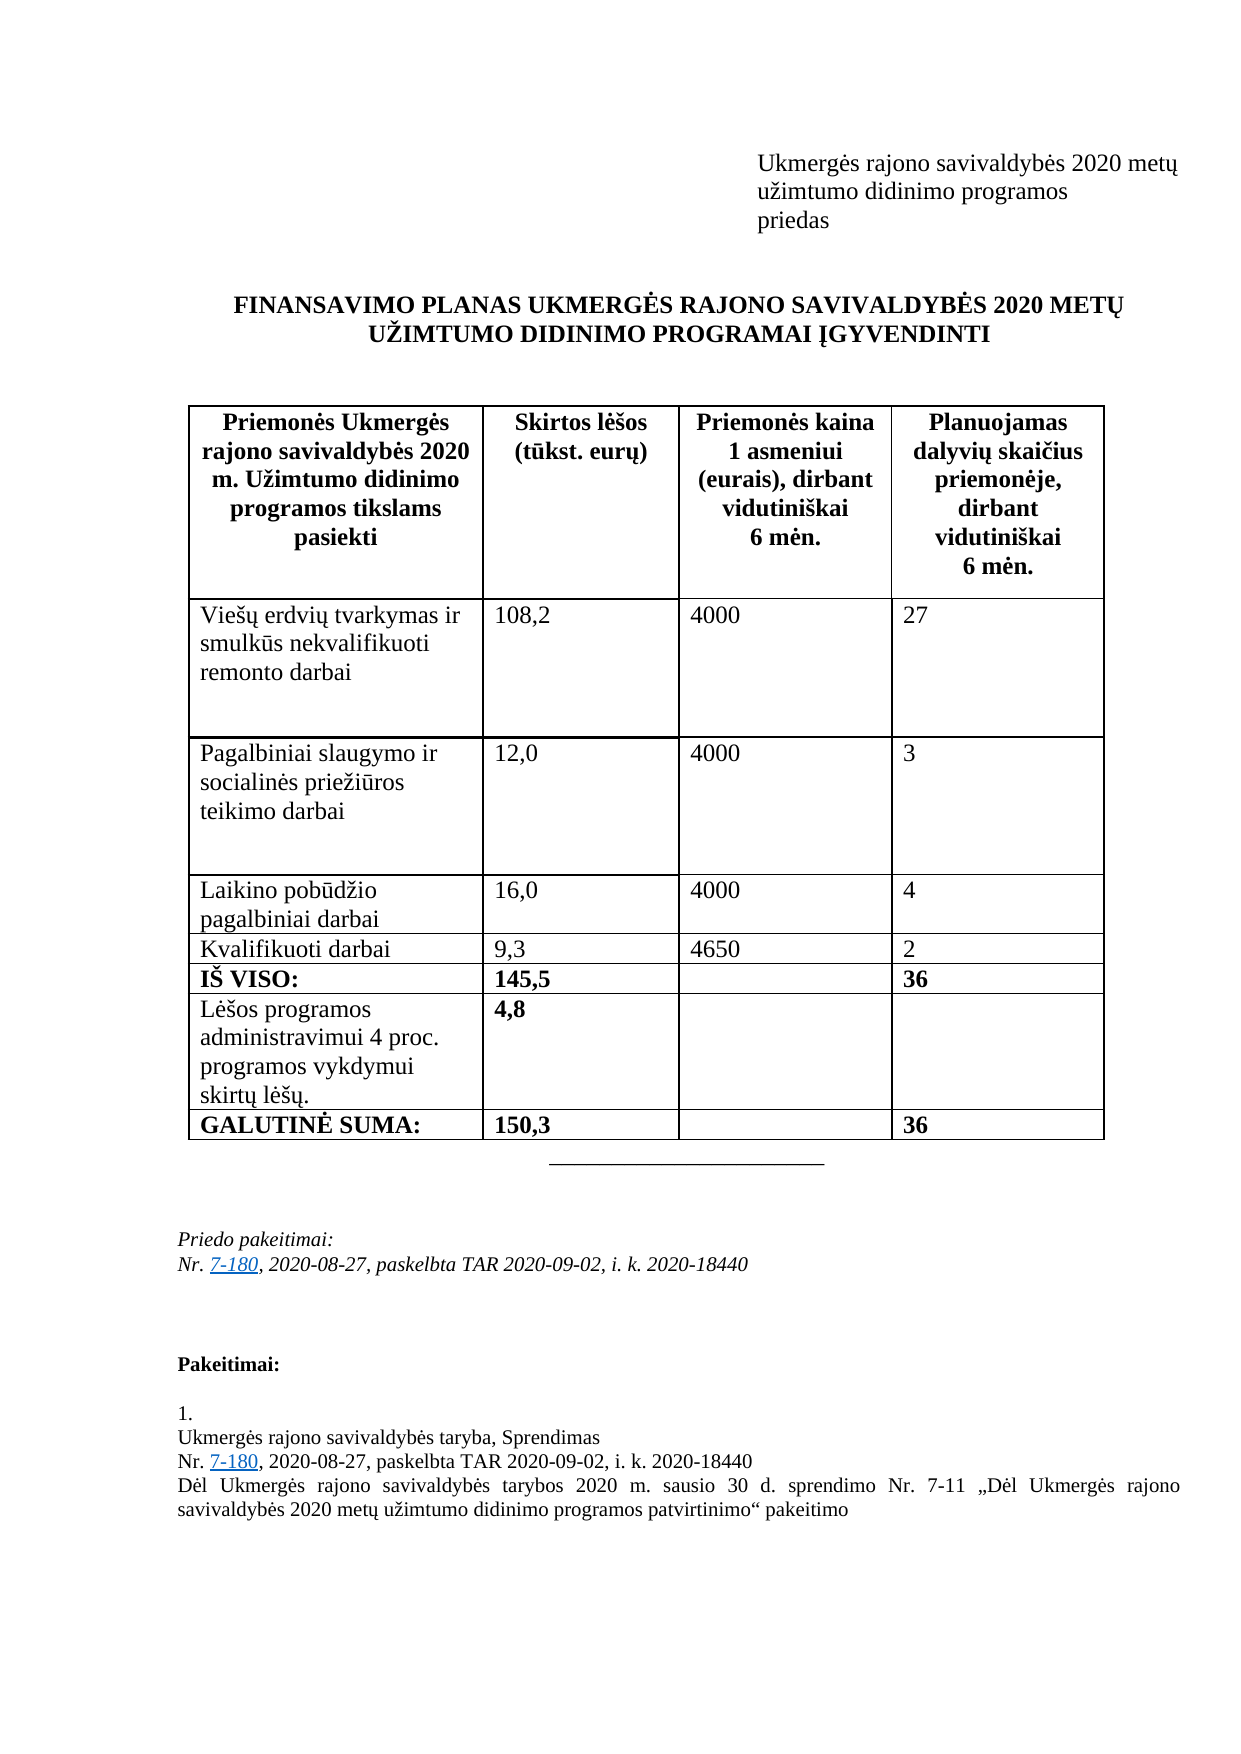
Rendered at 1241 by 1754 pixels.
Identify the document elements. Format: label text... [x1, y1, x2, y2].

table_header Planuojamas dalyvių skaičius priemonėje, dirbant vidutiniškai 6 mėn. [892, 407, 1103, 598]
table_cell 16,0 [484, 876, 678, 933]
table_cell IŠ VISO: [190, 964, 482, 993]
table_cell 4650 [680, 934, 891, 963]
table_header Skirtos lėšos (tūkst. eurų) [484, 407, 678, 598]
table_cell [680, 994, 891, 1109]
text FINANSAVIMO PLANAS UKMERGĖS RAJONO SAVIVALDYBĖS 2020 METŲ UŽIMTUMO DIDINIMO PROGRAMAI ĮGYVENDINTI [177, 291, 1181, 348]
text Nr. 7-180, 2020-08-27, paskelbta TAR 2020-09-02, i. k. 2020-18440 [177, 1251, 1181, 1276]
table_cell 4000 [680, 599, 891, 736]
table_cell 145,5 [484, 964, 678, 993]
table_cell [893, 994, 1103, 1109]
text Dėl Ukmergės rajono savivaldybės tarybos 2020 m. sausio 30 d. sprendimo Nr. 7-11 „Dėl Ukmergės rajono savivaldybės 2020 metų užimtumo didinimo programos patvirtinimo“ pakeitimo [177, 1473, 1181, 1521]
table_cell 4000 [680, 738, 891, 873]
table_cell 4000 [680, 875, 891, 933]
table_header Priemonės Ukmergės rajono savivaldybės 2020 m. Užimtumo didinimo programos tikslams pasiekti [190, 407, 482, 598]
table_cell [1105, 874, 1109, 933]
table_cell 4 [893, 875, 1103, 933]
table_cell 36 [893, 1110, 1103, 1138]
table_cell [1105, 598, 1109, 736]
text 1. [177, 1401, 1181, 1424]
text priedas [757, 205, 1192, 234]
table_header Priemonės kaina 1 asmeniui (eurais), dirbant vidutiniškai 6 mėn. [680, 407, 891, 598]
table_cell [1105, 736, 1109, 873]
table_cell [1105, 993, 1109, 1109]
table_cell [1105, 933, 1109, 963]
table_cell 2 [893, 934, 1103, 963]
table_cell 4,8 [484, 994, 678, 1109]
table_cell Lėšos programos administravimui 4 proc. programos vykdymui skirtų lėšų. [190, 994, 482, 1109]
text Nr. 7-180, 2020-08-27, paskelbta TAR 2020-09-02, i. k. 2020-18440 [177, 1449, 1181, 1473]
text Priedo pakeitimai: [177, 1227, 1181, 1251]
table_header [1105, 405, 1109, 569]
table_cell Viešų erdvių tvarkymas ir smulkūs nekvalifikuoti remonto darbai [190, 600, 482, 736]
table_cell [680, 964, 891, 993]
table_cell Pagalbiniai slaugymo ir socialinės priežiūros teikimo darbai [190, 739, 482, 873]
table_cell [1105, 569, 1109, 598]
text Pakeitimai: [177, 1352, 1181, 1376]
table_cell Kvalifikuoti darbai [190, 934, 482, 963]
text užimtumo didinimo programos [757, 176, 1192, 205]
text Ukmergės rajono savivaldybės taryba, Sprendimas [177, 1424, 1181, 1449]
table_cell [1105, 963, 1109, 993]
table_cell 27 [893, 599, 1103, 736]
table_header ______________________ [177, 377, 1196, 1197]
text Ukmergės rajono savivaldybės 2020 metų [757, 148, 1192, 176]
table_cell Laikino pobūdžio pagalbiniai darbai [190, 876, 482, 933]
table_cell [1105, 1109, 1109, 1138]
table_cell 3 [893, 738, 1103, 873]
table_cell [680, 1110, 891, 1138]
table_cell GALUTINĖ SUMA: [190, 1110, 482, 1138]
table_cell 9,3 [484, 934, 678, 963]
table_cell 12,0 [484, 739, 678, 873]
table_cell 36 [893, 964, 1103, 993]
table_cell 150,3 [484, 1110, 678, 1138]
table_cell 108,2 [484, 600, 678, 736]
